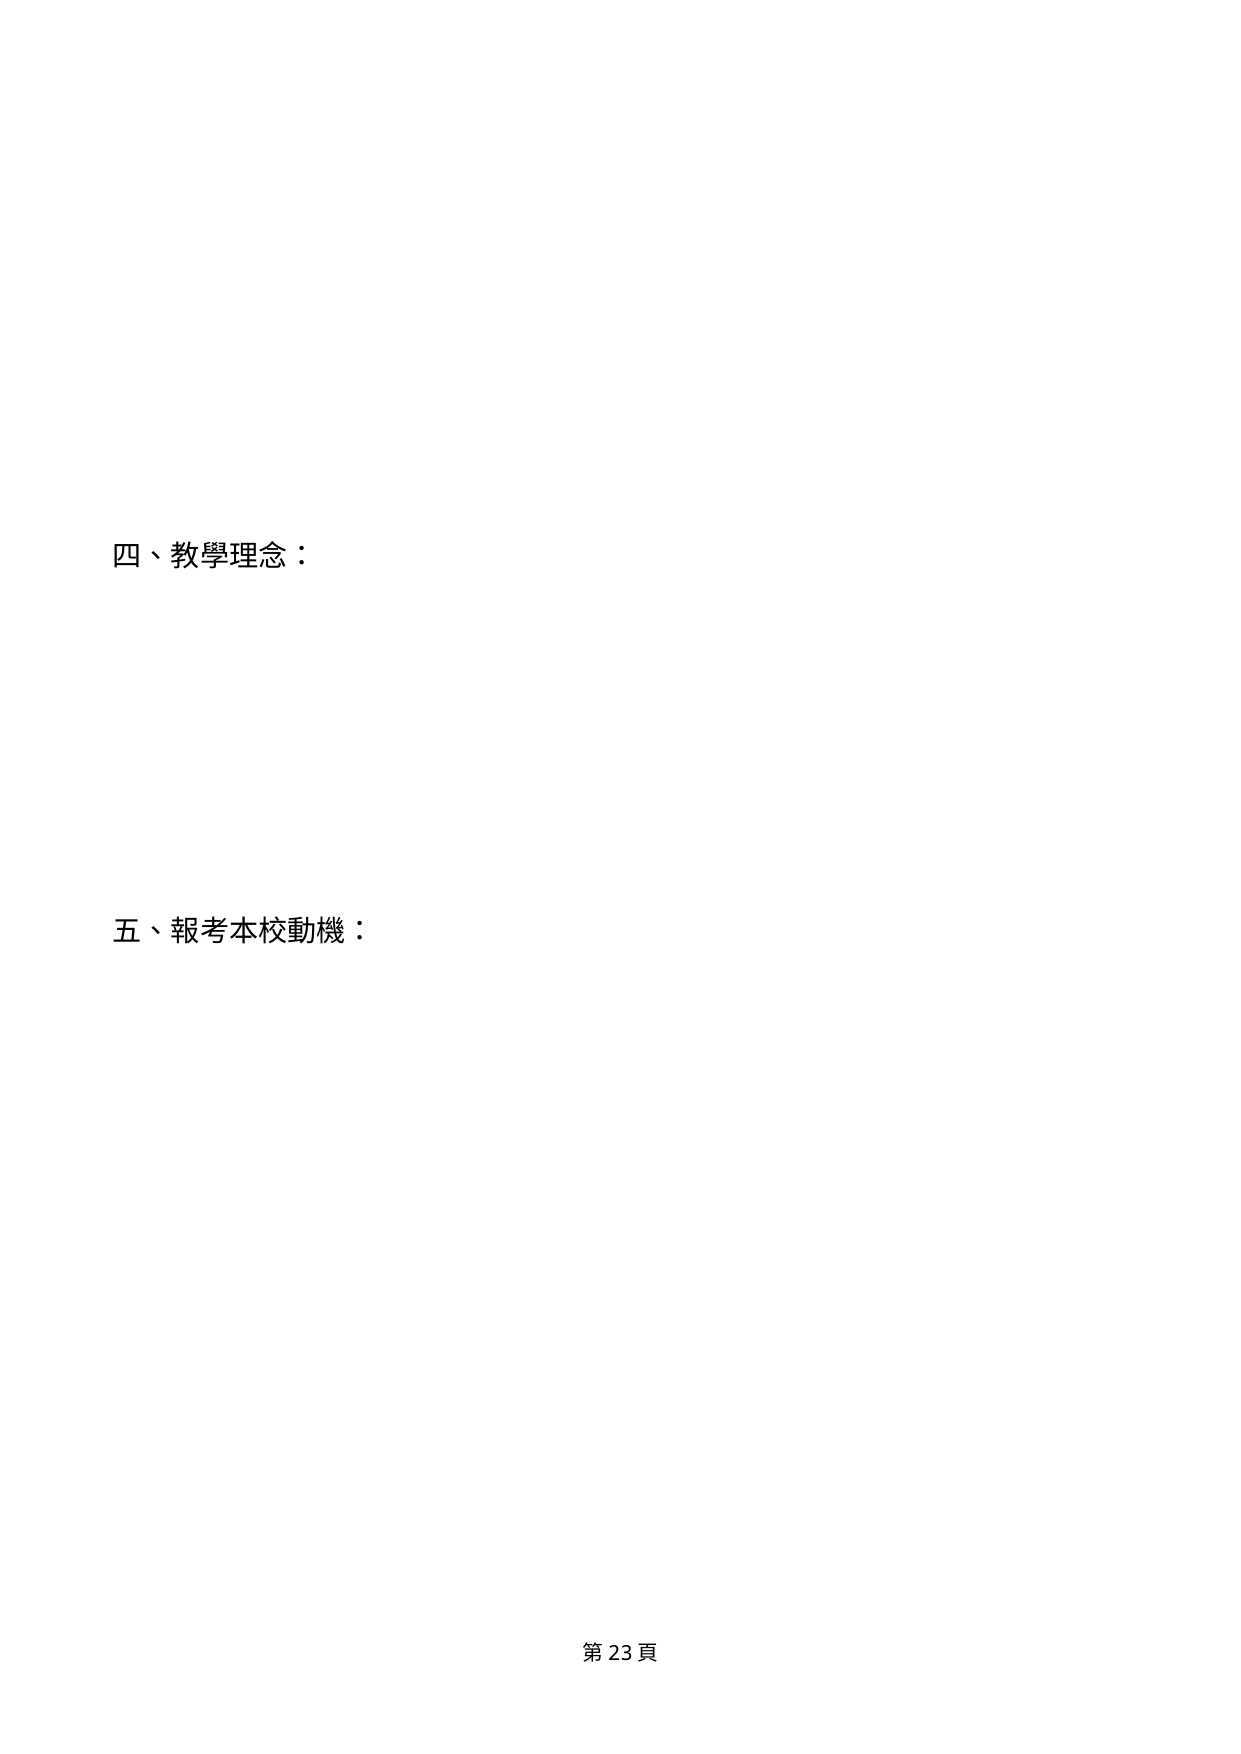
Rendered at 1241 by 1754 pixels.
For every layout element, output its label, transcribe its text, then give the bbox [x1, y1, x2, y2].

text 五、報考本校動機： [112, 887, 1128, 949]
text 四、教學理念： [112, 512, 1128, 574]
